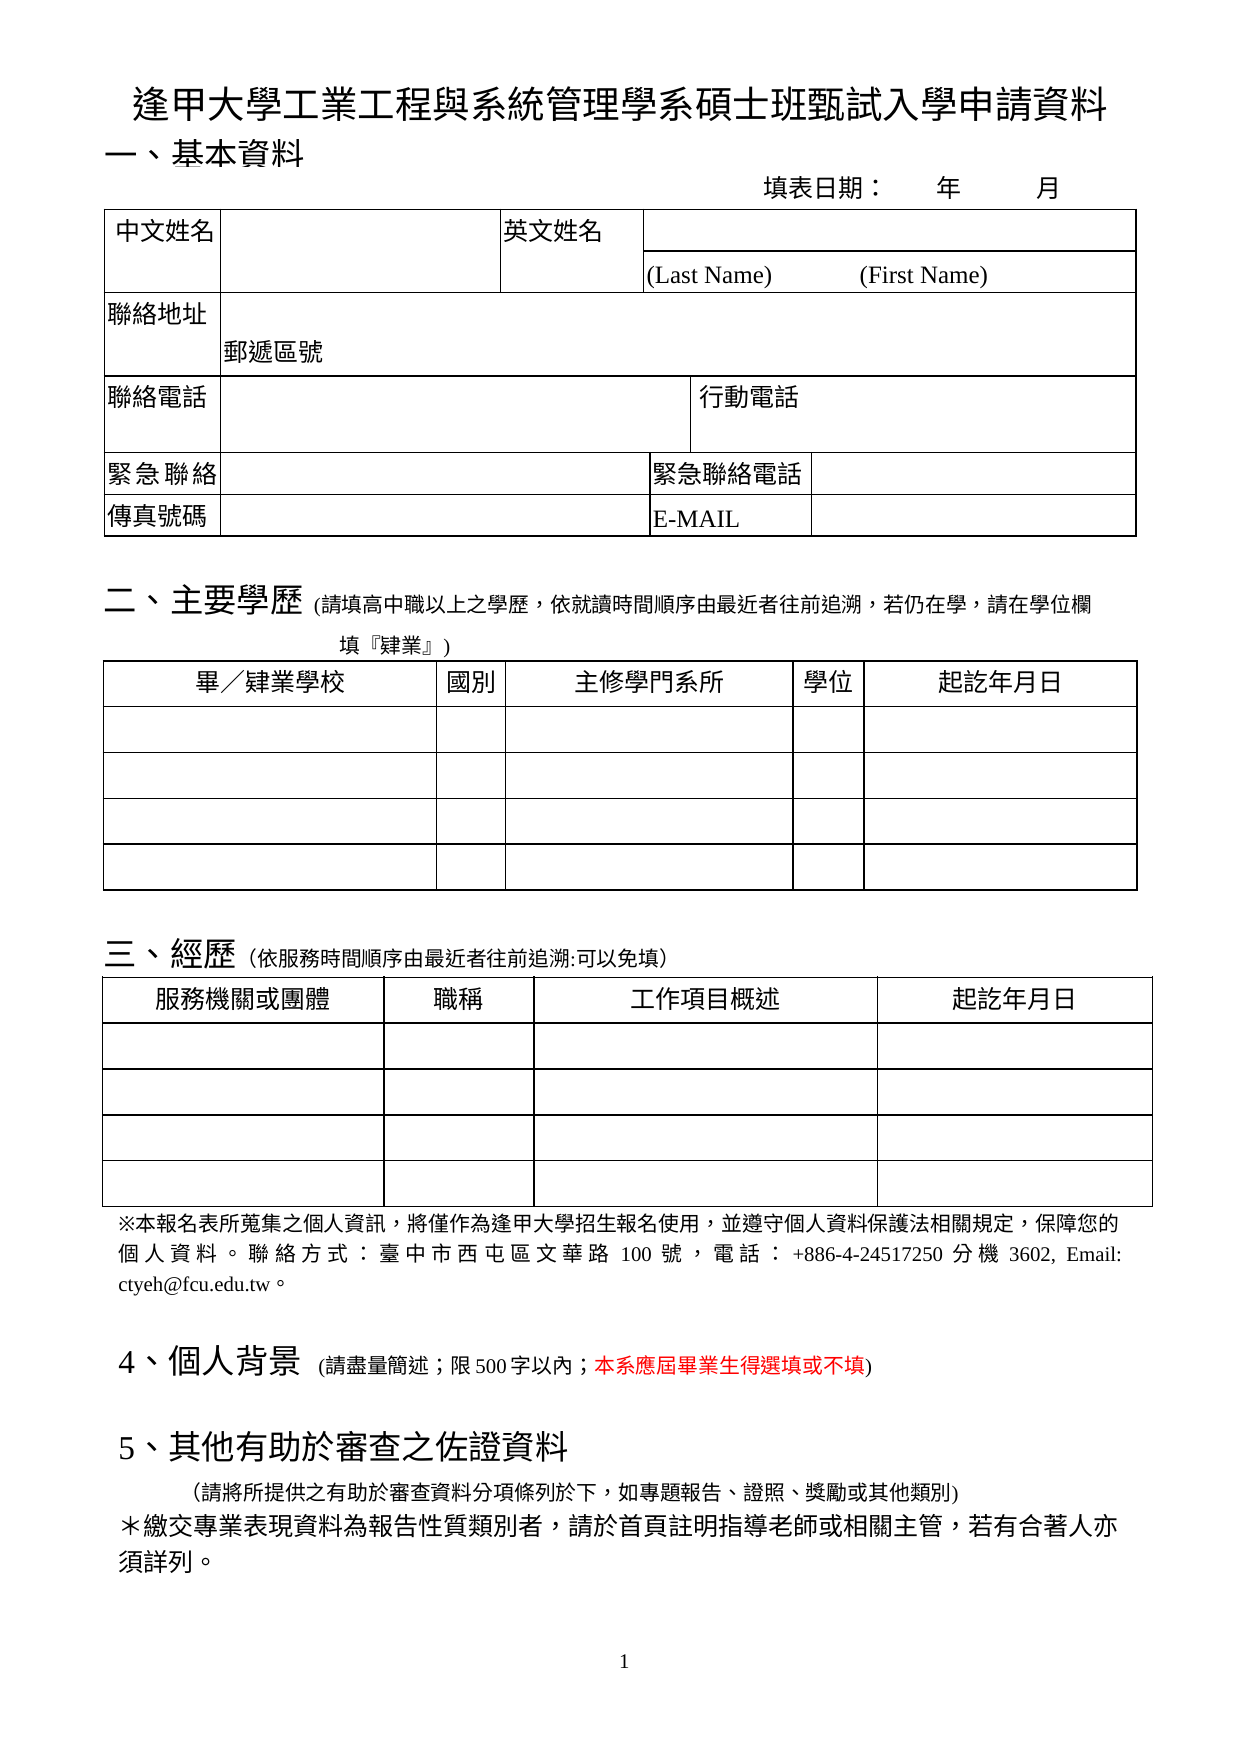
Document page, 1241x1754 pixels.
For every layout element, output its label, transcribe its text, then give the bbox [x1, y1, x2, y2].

table_cell 聯絡地址 [105, 293, 220, 375]
table_cell [103, 1161, 383, 1206]
table_cell [535, 1116, 877, 1160]
table_header [482, 129, 725, 167]
table_cell [865, 753, 1136, 797]
table_cell [437, 799, 505, 843]
table_cell 郵遞區號 [221, 293, 1135, 375]
table_cell [437, 753, 505, 797]
table_cell [865, 845, 1136, 889]
table_header 學位 [794, 662, 863, 706]
table_cell [878, 1070, 1152, 1114]
table_cell [221, 495, 649, 535]
table_header 起訖年月日 [865, 662, 1136, 706]
table_cell [221, 377, 687, 452]
table_cell [104, 707, 436, 752]
table_cell [506, 845, 792, 889]
table_cell [385, 1070, 533, 1114]
text 二、主要學歷 (請填高中職以上之學歷，依就讀時間順序由最近者往前追溯，若仍在學，請在學位欄 [103, 574, 1122, 622]
table_cell 中文姓名 [105, 210, 220, 292]
text 逢甲大學工業工程與系統管理學系碩士班甄試入學申請資料 [118, 75, 1122, 129]
table_cell [506, 707, 792, 752]
table_cell [878, 1161, 1152, 1206]
table_cell 緊急聯絡電話 [651, 453, 811, 493]
text 三、經歷（依服務時間順序由最近者往前追溯:可以免填） [103, 928, 1122, 976]
table_cell [104, 753, 436, 797]
table_cell [385, 1161, 533, 1206]
table_cell [221, 210, 500, 292]
table_cell [794, 845, 863, 889]
table_cell [865, 707, 1136, 752]
table_cell [812, 453, 1135, 493]
table_cell [812, 495, 1135, 535]
table_header 工作項目概述 [535, 978, 877, 1022]
table_cell [103, 1070, 383, 1114]
table_cell [535, 1024, 877, 1068]
table_cell 緊急聯絡人 [105, 453, 220, 493]
table_cell [221, 453, 649, 493]
table_cell 英文姓名 [501, 210, 643, 292]
table_header 一、基本資料 填表日期： [104, 129, 482, 167]
table_cell [385, 1116, 533, 1160]
table_header 服務機關或團體 [103, 978, 383, 1022]
table_cell [385, 1024, 533, 1068]
table_cell [506, 799, 792, 843]
table_header 國別 [437, 662, 505, 706]
table_cell (Last Name) (First Name) [644, 252, 1135, 292]
table_cell 傳真號碼 [105, 495, 220, 535]
table_cell [506, 753, 792, 797]
table_cell 聯絡電話 [105, 377, 220, 452]
table_cell [865, 799, 1136, 843]
table_cell [103, 1116, 383, 1160]
text （請將所提供之有助於審查資料分項條列於下，如專題報告、證照、獎勵或其他類別) [118, 1469, 1122, 1507]
table_cell [794, 707, 863, 752]
table_header 畢／肄業學校 [104, 662, 436, 706]
table_cell [104, 799, 436, 843]
table_cell 行動電話 [691, 377, 1135, 452]
table_header 主修學門系所 [506, 662, 792, 706]
table_cell [878, 1024, 1152, 1068]
table_cell [103, 1024, 383, 1068]
table_cell 填表日期： 年 月 日 [104, 167, 1136, 208]
list 個人背景 (請盡量簡述；限500字以內；本系應屆畢業生得選填或不填) [118, 1335, 1122, 1383]
table_header 職稱 [385, 978, 533, 1022]
table_cell [794, 799, 863, 843]
table_header [812, 129, 1136, 167]
table_header 起訖年月日 [878, 978, 1152, 1022]
text ＊繳交專業表現資料為報告性質類別者，請於首頁註明指導老師或相關主管，若有合著人亦須詳列。 [118, 1507, 1122, 1579]
table_cell [104, 845, 436, 889]
table_cell [644, 210, 1135, 250]
table_cell [794, 753, 863, 797]
list 其他有助於審查之佐證資料(內容可選填？？) [118, 1421, 1122, 1469]
table_cell [535, 1070, 877, 1114]
text 填『肄業』) [131, 622, 1122, 660]
table_cell [437, 845, 505, 889]
table_cell [437, 707, 505, 752]
table_cell E-MAIL [651, 495, 811, 535]
text ※本報名表所蒐集之個人資訊，將僅作為逢甲大學招生報名使用，並遵守個人資料保護法相關規定，保障您的個人資料。聯絡方式：臺中市西屯區文華路100號，電話：+886-4-24517250分機3602, Email: ctyeh@fcu.edu.tw。 [118, 1207, 1122, 1298]
table_cell [878, 1116, 1152, 1160]
table_header [725, 129, 812, 167]
table_cell [535, 1161, 877, 1206]
